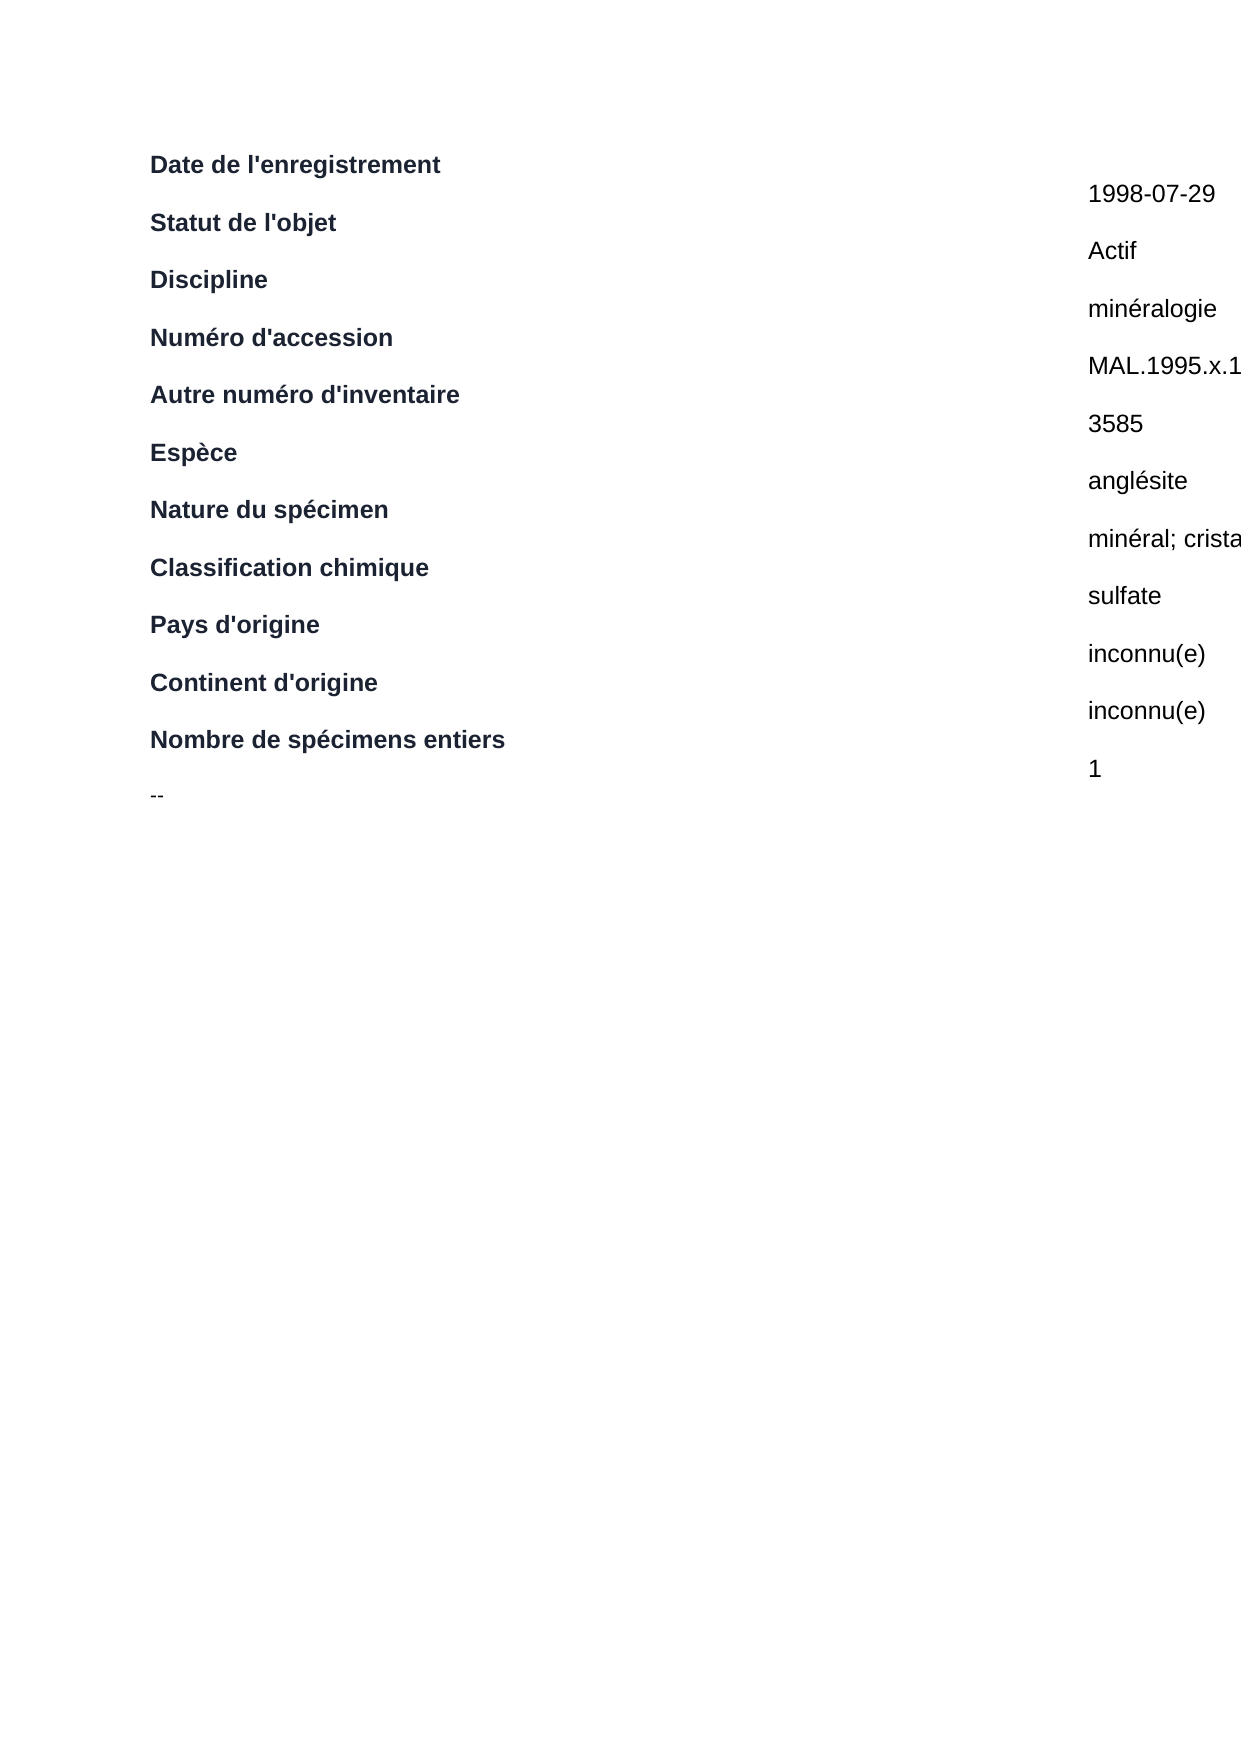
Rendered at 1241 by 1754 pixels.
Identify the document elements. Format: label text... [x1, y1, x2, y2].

text Nature du spécimen [150, 495, 1090, 524]
text Espèce [150, 437, 1090, 466]
text Statut de l'objet [150, 207, 1090, 236]
text Numéro d'accession [150, 322, 1090, 351]
text -- [150, 782, 1090, 806]
text Discipline [150, 265, 1090, 294]
text 1998-07-29 [1088, 179, 1240, 207]
text inconnu(e) [1088, 696, 1240, 725]
text Continent d'origine [150, 667, 1090, 696]
text anglésite [1088, 466, 1240, 495]
text Classification chimique [150, 552, 1090, 581]
text Pays d'origine [150, 610, 1090, 639]
text Date de l'enregistrement [150, 150, 1090, 179]
text 1 [1088, 754, 1240, 782]
text minéral; cristal [1088, 524, 1240, 552]
text sulfate [1088, 581, 1240, 610]
text Actif [1088, 236, 1240, 265]
text Autre numéro d'inventaire [150, 380, 1090, 409]
text MAL.1995.x.1953 [1088, 351, 1240, 380]
text 3585 [1088, 409, 1240, 437]
text Nombre de spécimens entiers [150, 725, 1090, 754]
text inconnu(e) [1088, 639, 1240, 667]
text minéralogie [1088, 294, 1240, 322]
